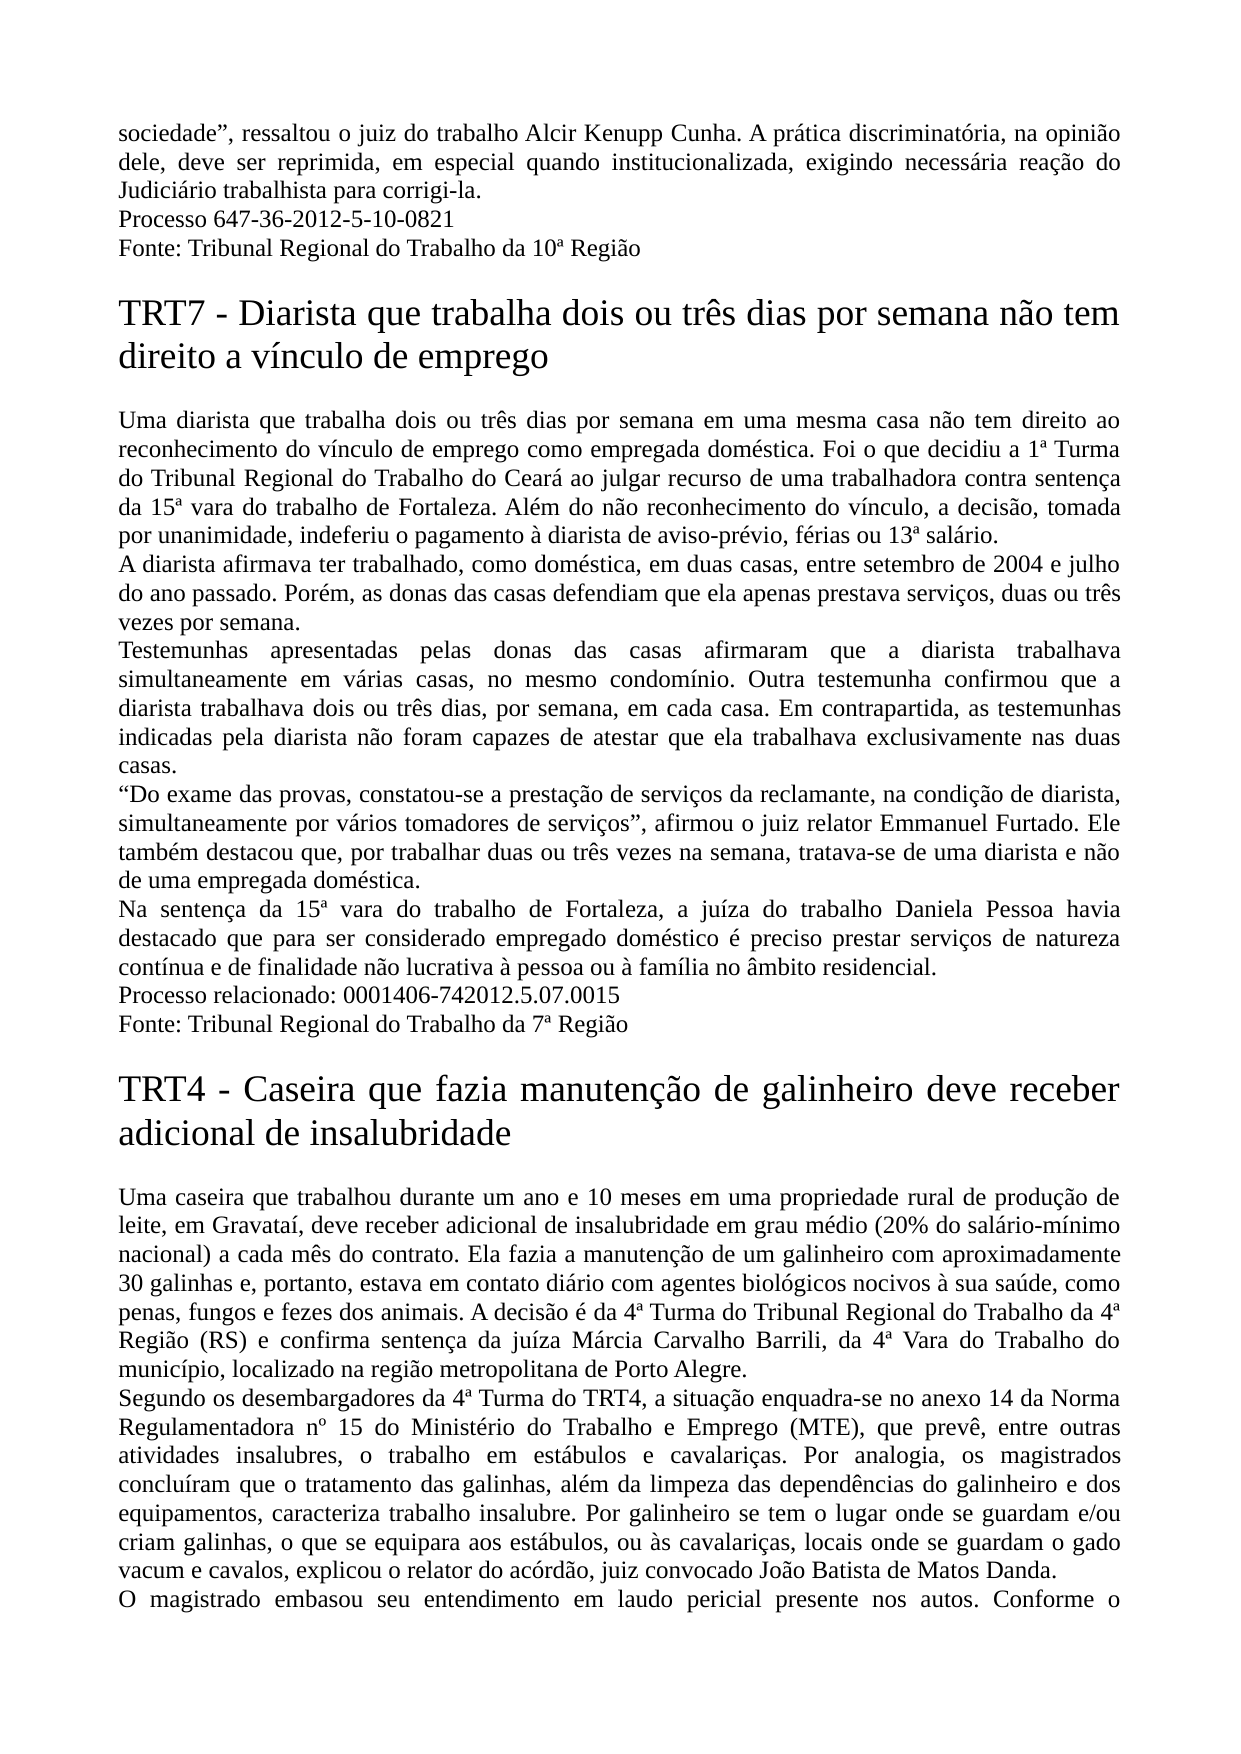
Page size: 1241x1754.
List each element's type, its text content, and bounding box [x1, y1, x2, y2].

text Na sentença da 15ª vara do trabalho de Fortaleza, a juíza do trabalho Daniela Pessoa havia destacado que para ser considerado empregado doméstico é preciso prestar serviços de natureza contínua e de finalidade não lucrativa à pessoa ou à família no âmbito residencial. [118, 894, 1122, 981]
text “Do exame das provas, constatou-se a prestação de serviços da reclamante, na condição de diarista, simultaneamente por vários tomadores de serviços”, afirmou o juiz relator Emmanuel Furtado. Ele também destacou que, por trabalhar duas ou três vezes na semana, tratava-se de uma diarista e não de uma empregada doméstica. [118, 779, 1122, 894]
text Processo 647-36-2012-5-10-0821 [118, 204, 1122, 233]
text Uma caseira que trabalhou durante um ano e 10 meses em uma propriedade rural de produção de leite, em Gravataí, deve receber adicional de insalubridade em grau médio (20% do salário-mínimo nacional) a cada mês do contrato. Ela fazia a manutenção de um galinheiro com aproximadamente 30 galinhas e, portanto, estava em contato diário com agentes biológicos nocivos à sua saúde, como penas, fungos e fezes dos animais. A decisão é da 4ª Turma do Tribunal Regional do Trabalho da 4ª Região (RS) e confirma sentença da juíza Márcia Carvalho Barrili, da 4ª Vara do Trabalho do município, localizado na região metropolitana de Porto Alegre. [118, 1182, 1122, 1383]
text Uma diarista que trabalha dois ou três dias por semana em uma mesma casa não tem direito ao reconhecimento do vínculo de emprego como empregada doméstica. Foi o que decidiu a 1ª Turma do Tribunal Regional do Trabalho do Ceará ao julgar recurso de uma trabalhadora contra sentença da 15ª vara do trabalho de Fortaleza. Além do não reconhecimento do vínculo, a decisão, tomada por unanimidade, indeferiu o pagamento à diarista de aviso-prévio, férias ou 13ª salário. [118, 406, 1122, 549]
text Testemunhas apresentadas pelas donas das casas afirmaram que a diarista trabalhava simultaneamente em várias casas, no mesmo condomínio. Outra testemunha confirmou que a diarista trabalhava dois ou três dias, por semana, em cada casa. Em contrapartida, as testemunhas indicadas pela diarista não foram capazes de atestar que ela trabalhava exclusivamente nas duas casas. [118, 636, 1122, 779]
text sociedade”, ressaltou o juiz do trabalho Alcir Kenupp Cunha. A prática discriminatória, na opinião dele, deve ser reprimida, em especial quando institucionalizada, exigindo necessária reação do Judiciário trabalhista para corrigi-la. [118, 118, 1122, 204]
text Processo relacionado: 0001406-742012.5.07.0015 [118, 981, 1122, 1009]
text O magistrado embasou seu entendimento em laudo pericial presente nos autos. Conforme o [118, 1584, 1122, 1613]
text Segundo os desembargadores da 4ª Turma do TRT4, a situação enquadra-se no anexo 14 da Norma Regulamentadora nº 15 do Ministério do Trabalho e Emprego (MTE), que prevê, entre outras atividades insalubres, o trabalho em estábulos e cavalariças. Por analogia, os magistrados concluíram que o tratamento das galinhas, além da limpeza das dependências do galinheiro e dos equipamentos, caracteriza trabalho insalubre. Por galinheiro se tem o lugar onde se guardam e/ou criam galinhas, o que se equipara aos estábulos, ou às cavalariças, locais onde se guardam o gado vacum e cavalos, explicou o relator do acórdão, juiz convocado João Batista de Matos Danda. [118, 1383, 1122, 1584]
text TRT7 - Diarista que trabalha dois ou três dias por semana não tem direito a vínculo de emprego [118, 291, 1122, 377]
text Fonte: Tribunal Regional do Trabalho da 10ª Região [118, 233, 1122, 262]
text Fonte: Tribunal Regional do Trabalho da 7ª Região [118, 1009, 1122, 1038]
text TRT4 - Caseira que fazia manutenção de galinheiro deve receber adicional de insalubridade [118, 1067, 1122, 1153]
text A diarista afirmava ter trabalhado, como doméstica, em duas casas, entre setembro de 2004 e julho do ano passado. Porém, as donas das casas defendiam que ela apenas prestava serviços, duas ou três vezes por semana. [118, 549, 1122, 636]
